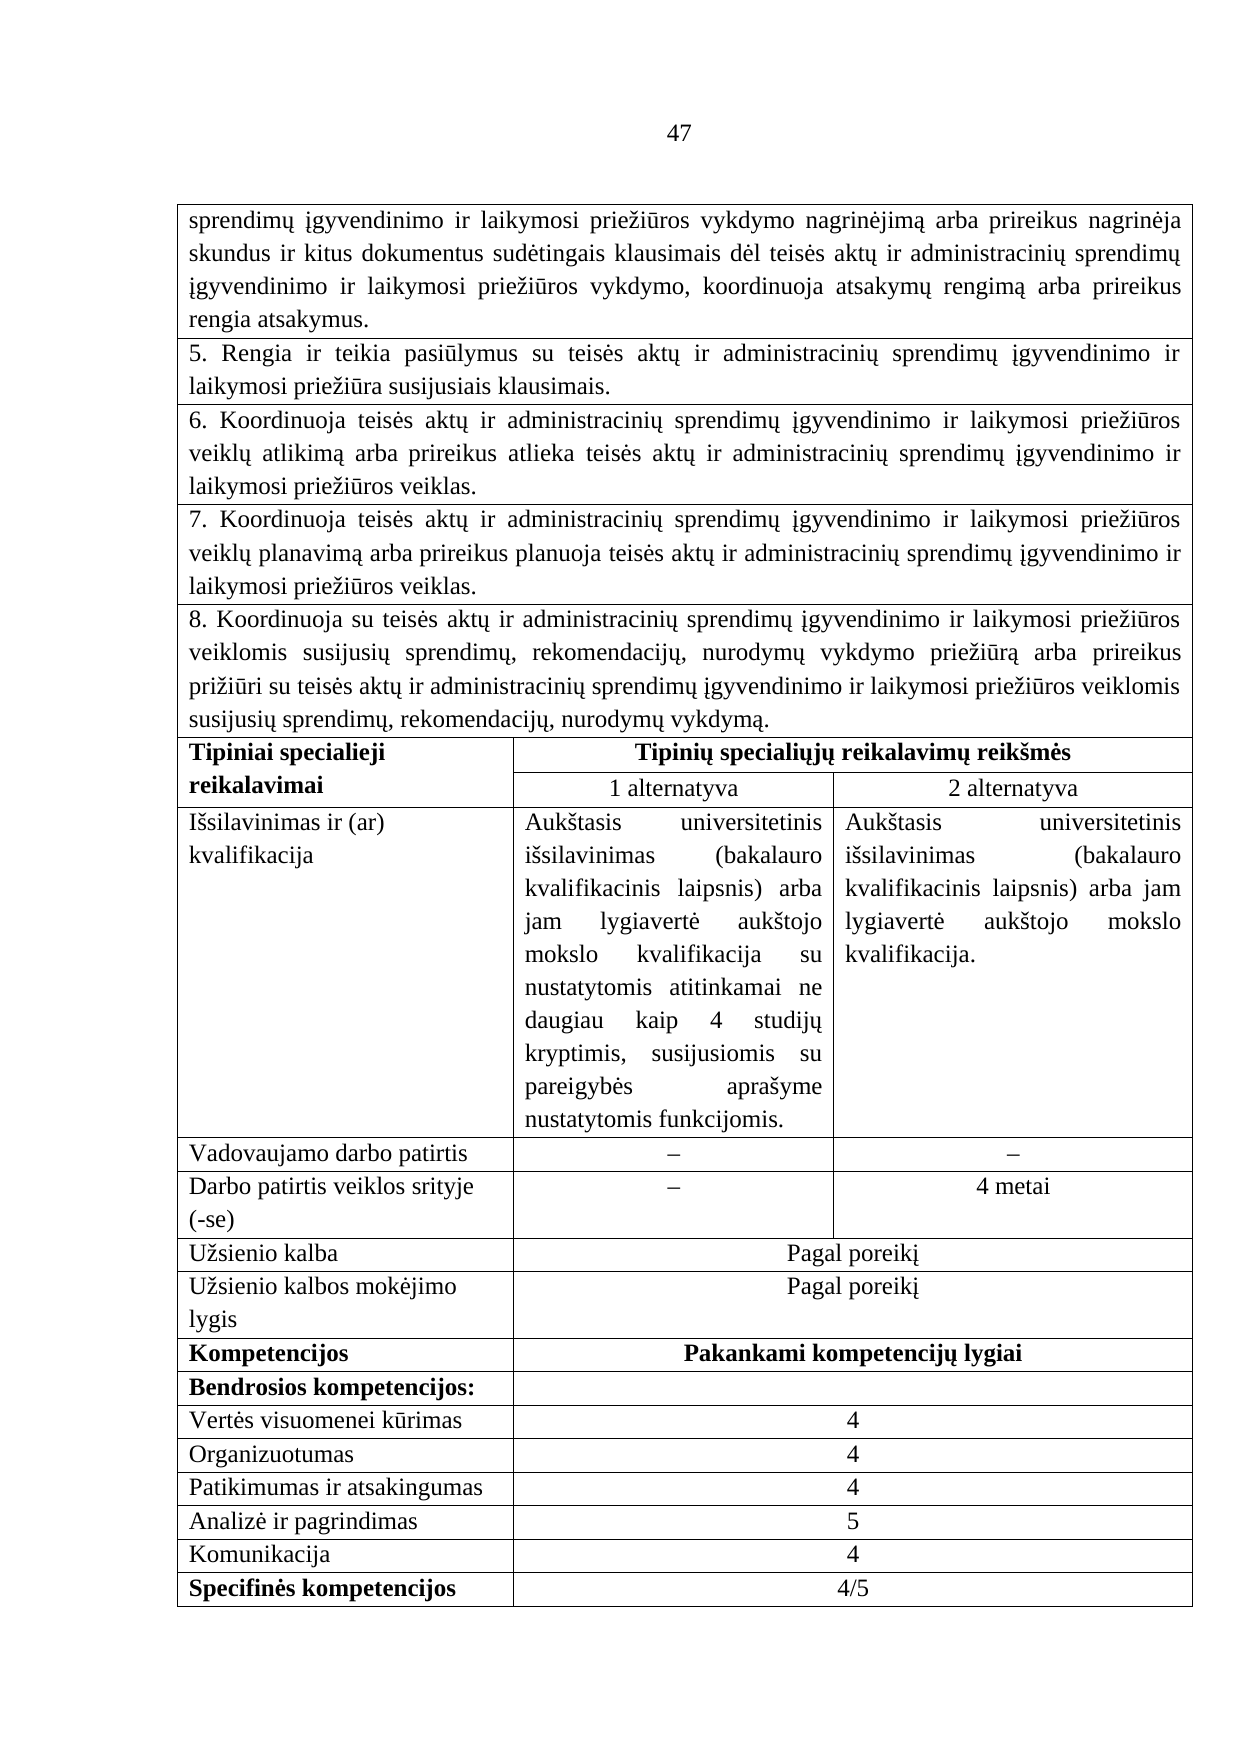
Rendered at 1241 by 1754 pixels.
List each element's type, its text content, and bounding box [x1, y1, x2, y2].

table_cell Pagal poreikį [514, 1239, 1192, 1271]
table_cell Tipiniai specialieji reikalavimai [178, 738, 513, 807]
table_cell Kompetencijos [178, 1339, 513, 1371]
table_cell 4 [514, 1473, 1192, 1505]
table_cell 4 [514, 1406, 1192, 1438]
table_cell Išsilavinimas ir (ar) kvalifikacija [178, 808, 513, 1137]
table_cell sprendimų įgyvendinimo ir laikymosi priežiūros vykdymo nagrinėjimą arba prireikus nagrinėja skundus ir kitus dokumentus sudėtingais klausimais dėl teisės aktų ir administracinių sprendimų įgyvendinimo ir laikymosi priežiūros vykdymo, koordinuoja atsakymų rengimą arba prireikus rengia atsakymus. [178, 205, 1192, 338]
table_cell Pagal poreikį [514, 1272, 1192, 1337]
table_cell – [514, 1138, 833, 1171]
table_cell Užsienio kalbos mokėjimo lygis [178, 1272, 513, 1337]
table_cell 8. Koordinuoja su teisės aktų ir administracinių sprendimų įgyvendinimo ir laikymosi priežiūros veiklomis susijusių sprendimų, rekomendacijų, nurodymų vykdymo priežiūrą arba prireikus prižiūri su teisės aktų ir administracinių sprendimų įgyvendinimo ir laikymosi priežiūros veiklomis susijusių sprendimų, rekomendacijų, nurodymų vykdymą. [178, 605, 1192, 737]
table_cell 4 [514, 1439, 1192, 1472]
table_cell 6. Koordinuoja teisės aktų ir administracinių sprendimų įgyvendinimo ir laikymosi priežiūros veiklų atlikimą arba prireikus atlieka teisės aktų ir administracinių sprendimų įgyvendinimo ir laikymosi priežiūros veiklas. [178, 405, 1192, 504]
table_cell 7. Koordinuoja teisės aktų ir administracinių sprendimų įgyvendinimo ir laikymosi priežiūros veiklų planavimą arba prireikus planuoja teisės aktų ir administracinių sprendimų įgyvendinimo ir laikymosi priežiūros veiklas. [178, 505, 1192, 604]
table_cell Aukštasis universitetinis išsilavinimas (bakalauro kvalifikacinis laipsnis) arba jam lygiavertė aukštojo mokslo kvalifikacija su nustatytomis atitinkamai ne daugiau kaip 4 studijų kryptimis, susijusiomis su pareigybės aprašyme nustatytomis funkcijomis. [514, 808, 833, 1137]
table_cell Bendrosios kompetencijos: [178, 1372, 513, 1404]
table_cell Vadovaujamo darbo patirtis [178, 1138, 513, 1171]
table_cell Aukštasis universitetinis išsilavinimas (bakalauro kvalifikacinis laipsnis) arba jam lygiavertė aukštojo mokslo kvalifikacija. [834, 808, 1192, 1137]
table_cell [514, 1372, 1192, 1404]
table_cell Pakankami kompetencijų lygiai [514, 1339, 1192, 1371]
table_cell 5. Rengia ir teikia pasiūlymus su teisės aktų ir administracinių sprendimų įgyvendinimo ir laikymosi priežiūra susijusiais klausimais. [178, 339, 1192, 404]
table_cell Tipinių specialiųjų reikalavimų reikšmės [514, 738, 1192, 772]
table_cell Vertės visuomenei kūrimas [178, 1406, 513, 1438]
table_cell 4/5 [514, 1573, 1192, 1606]
table_cell Darbo patirtis veiklos srityje (-se) [178, 1172, 513, 1237]
table_cell 4 metai [834, 1172, 1192, 1237]
table_cell Komunikacija [178, 1540, 513, 1572]
table_cell 5 [514, 1506, 1192, 1539]
table_cell Užsienio kalba [178, 1239, 513, 1271]
table_cell 2 alternatyva [834, 773, 1192, 807]
table_cell 1 alternatyva [514, 773, 833, 807]
table_cell Specifinės kompetencijos [178, 1573, 513, 1606]
table_cell Analizė ir pagrindimas [178, 1506, 513, 1539]
table_cell – [834, 1138, 1192, 1171]
table_cell – [514, 1172, 833, 1237]
table_cell Patikimumas ir atsakingumas [178, 1473, 513, 1505]
table_cell Organizuotumas [178, 1439, 513, 1472]
table_cell 4 [514, 1540, 1192, 1572]
